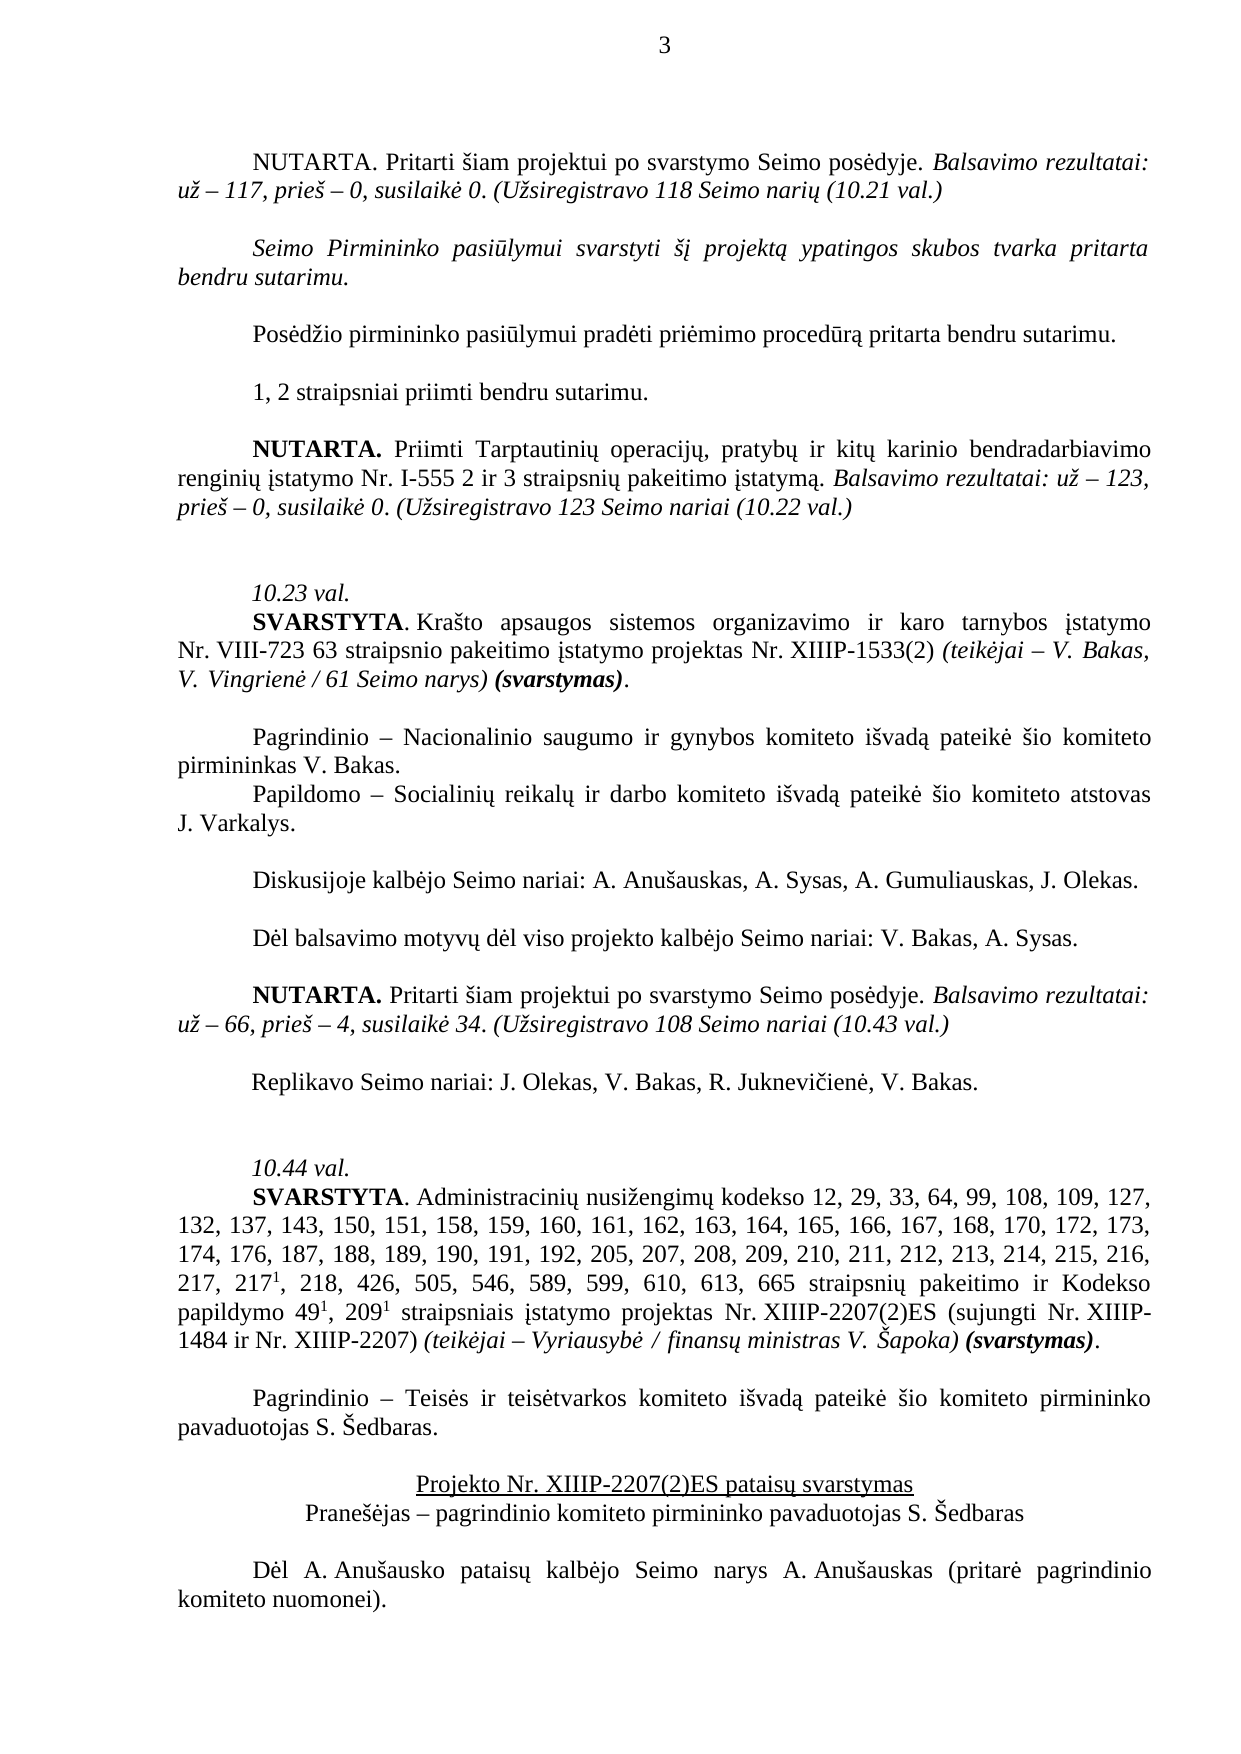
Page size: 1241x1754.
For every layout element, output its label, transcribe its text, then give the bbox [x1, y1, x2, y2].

text Replikavo Seimo nariai: J. Olekas, V. Bakas, R. Juknevičienė, V. Bakas. [177, 1067, 1152, 1096]
text Dėl A. Anušausko pataisų kalbėjo Seimo narys A. Anušauskas (pritarė pagrindinio komiteto nuomonei). [177, 1556, 1152, 1613]
text 10.23 val. [177, 578, 1152, 607]
text Pagrindinio – Nacionalinio saugumo ir gynybos komiteto išvadą pateikė šio komiteto pirmininkas V. Bakas. [177, 722, 1152, 779]
text Papildomo – Socialinių reikalų ir darbo komiteto išvadą pateikė šio komiteto atstovas J. Varkalys. [177, 779, 1152, 837]
subtitle Projekto Nr. XIIIP-2207(2)ES pataisų svarstymas [177, 1469, 1152, 1498]
text Pagrindinio – Teisės ir teisėtvarkos komiteto išvadą pateikė šio komiteto pirmininko pavaduotojas S. Šedbaras. [177, 1383, 1152, 1441]
text SVARSTYTA. Krašto apsaugos sistemos organizavimo ir karo tarnybos įstatymo Nr. VIII-723 63 straipsnio pakeitimo įstatymo projektas Nr. XIIIP-1533(2) (teikėjai – V. Bakas, V. Vingrienė / 61 Seimo narys) (svarstymas). [177, 607, 1152, 693]
text Pranešėjas – pagrindinio komiteto pirmininko pavaduotojas S. Šedbaras [177, 1498, 1152, 1527]
text NUTARTA. Pritarti šiam projektui po svarstymo Seimo posėdyje. Balsavimo rezultatai: už – 117, prieš – 0, susilaikė 0. (Užsiregistravo 118 Seimo narių (10.21 val.) [177, 147, 1152, 204]
text Diskusijoje kalbėjo Seimo nariai: A. Anušauskas, A. Sysas, A. Gumuliauskas, J. Olekas. [177, 866, 1152, 894]
text 10.44 val. [177, 1153, 1152, 1182]
text NUTARTA. Priimti Tarptautinių operacijų, pratybų ir kitų karinio bendradarbiavimo renginių įstatymo Nr. I-555 2 ir 3 straipsnių pakeitimo įstatymą. Balsavimo rezultatai: už – 123, prieš – 0, susilaikė 0. (Užsiregistravo 123 Seimo nariai (10.22 val.) [177, 434, 1152, 521]
text Posėdžio pirmininko pasiūlymui pradėti priėmimo procedūrą pritarta bendru sutarimu. [177, 319, 1152, 348]
text Dėl balsavimo motyvų dėl viso projekto kalbėjo Seimo nariai: V. Bakas, A. Sysas. [177, 923, 1152, 952]
text SVARSTYTA. Administracinių nusižengimų kodekso 12, 29, 33, 64, 99, 108, 109, 127, 132, 137, 143, 150, 151, 158, 159, 160, 161, 162, 163, 164, 165, 166, 167, 168, 170, 172, 173, 174, 176, 187, 188, 189, 190, 191, 192, 205, 207, 208, 209, 210, 211, 212, 213, 214, 215, 216, 217, 2171, 218, 426, 505, 546, 589, 599, 610, 613, 665 straipsnių pakeitimo ir Kodekso papildymo 491, 2091 straipsniais įstatymo projektas Nr. XIIIP-2207(2)ES (sujungti Nr. XIIIP-1484 ir Nr. XIIIP-2207) (teikėjai – Vyriausybė / finansų ministras V. Šapoka) (svarstymas). [177, 1182, 1152, 1354]
text 1, 2 straipsniai priimti bendru sutarimu. [177, 377, 1152, 406]
text Seimo Pirmininko pasiūlymui svarstyti šį projektą ypatingos skubos tvarka pritarta bendru sutarimu. [177, 233, 1152, 291]
text NUTARTA. Pritarti šiam projektui po svarstymo Seimo posėdyje. Balsavimo rezultatai: už – 66, prieš – 4, susilaikė 34. (Užsiregistravo 108 Seimo nariai (10.43 val.) [177, 981, 1152, 1038]
